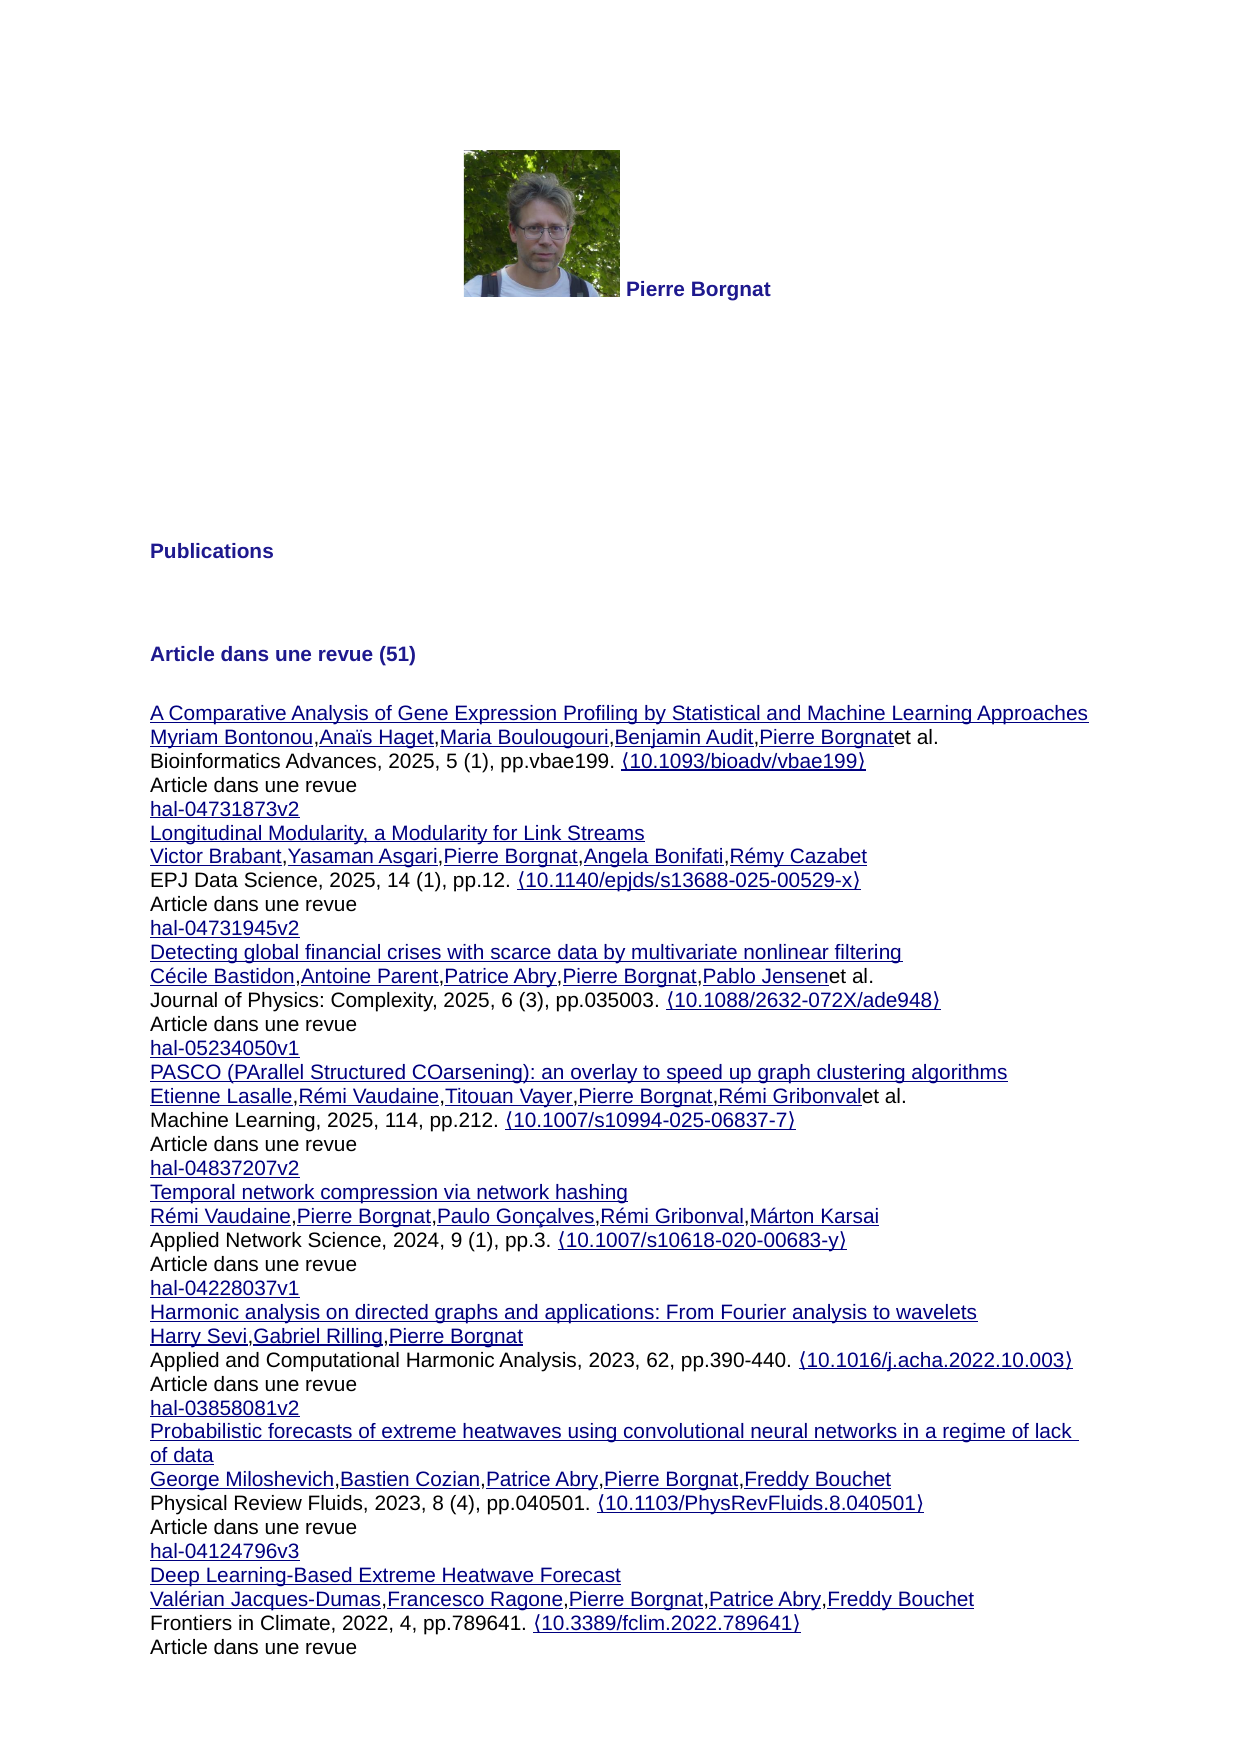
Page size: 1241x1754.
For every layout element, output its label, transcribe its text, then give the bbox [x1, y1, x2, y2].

table_cell Temporal network compression via network hashing Rémi Vaudaine,Pierre Borgnat,Paulo Gonçalves,Rémi Gribonval,Márton Karsai Applied Network Science, 2024, 9 (1), pp.3. ⟨10.1007/s10618-020-00683-y⟩ Article dans une revue hal-04228037v1 [150, 1180, 1090, 1299]
table_cell Harmonic analysis on directed graphs and applications: From Fourier analysis to wavelets Harry Sevi,Gabriel Rilling,Pierre Borgnat Applied and Computational Harmonic Analysis, 2023, 62, pp.390-440. ⟨10.1016/j.acha.2022.10.003⟩ Article dans une revue hal-03858081v2 [150, 1300, 1090, 1419]
table_cell Detecting global financial crises with scarce data by multivariate nonlinear filtering Cécile Bastidon,Antoine Parent,Patrice Abry,Pierre Borgnat,Pablo Jensenet al. Journal of Physics: Complexity, 2025, 6 (3), pp.035003. ⟨10.1088/2632-072X/ade948⟩ Article dans une revue hal-05234050v1 [150, 940, 1090, 1060]
table_cell Probabilistic forecasts of extreme heatwaves using convolutional neural networks in a regime of lack of data George Miloshevich,Bastien Cozian,Patrice Abry,Pierre Borgnat,Freddy Bouchet Physical Review Fluids, 2023, 8 (4), pp.040501. ⟨10.1103/PhysRevFluids.8.040501⟩ Article dans une revue hal-04124796v3 [150, 1419, 1090, 1563]
subtitle Pierre Borgnat [150, 150, 1090, 301]
subtitle Article dans une revue (51) [150, 642, 1090, 666]
subtitle Publications [150, 539, 1090, 563]
table_header A Comparative Analysis of Gene Expression Profiling by Statistical and Machine Learning Approaches Myriam Bontonou,Anaïs Haget,Maria Boulougouri,Benjamin Audit,Pierre Borgnatet al. Bioinformatics Advances, 2025, 5 (1), pp.vbae199. ⟨10.1093/bioadv/vbae199⟩ Article dans une revue hal-04731873v2 [150, 701, 1090, 820]
table_cell Deep Learning-Based Extreme Heatwave Forecast Valérian Jacques-Dumas,Francesco Ragone,Pierre Borgnat,Patrice Abry,Freddy Bouchet Frontiers in Climate, 2022, 4, pp.789641. ⟨10.3389/fclim.2022.789641⟩ Article dans une revue [150, 1563, 1090, 1659]
table_cell Longitudinal Modularity, a Modularity for Link Streams Victor Brabant,Yasaman Asgari,Pierre Borgnat,Angela Bonifati,Rémy Cazabet EPJ Data Science, 2025, 14 (1), pp.12. ⟨10.1140/epjds/s13688-025-00529-x⟩ Article dans une revue hal-04731945v2 [150, 820, 1090, 940]
picture [463, 150, 620, 297]
table_cell PASCO (PArallel Structured COarsening): an overlay to speed up graph clustering algorithms Etienne Lasalle,Rémi Vaudaine,Titouan Vayer,Pierre Borgnat,Rémi Gribonvalet al. Machine Learning, 2025, 114, pp.212. ⟨10.1007/s10994-025-06837-7⟩ Article dans une revue hal-04837207v2 [150, 1060, 1090, 1180]
